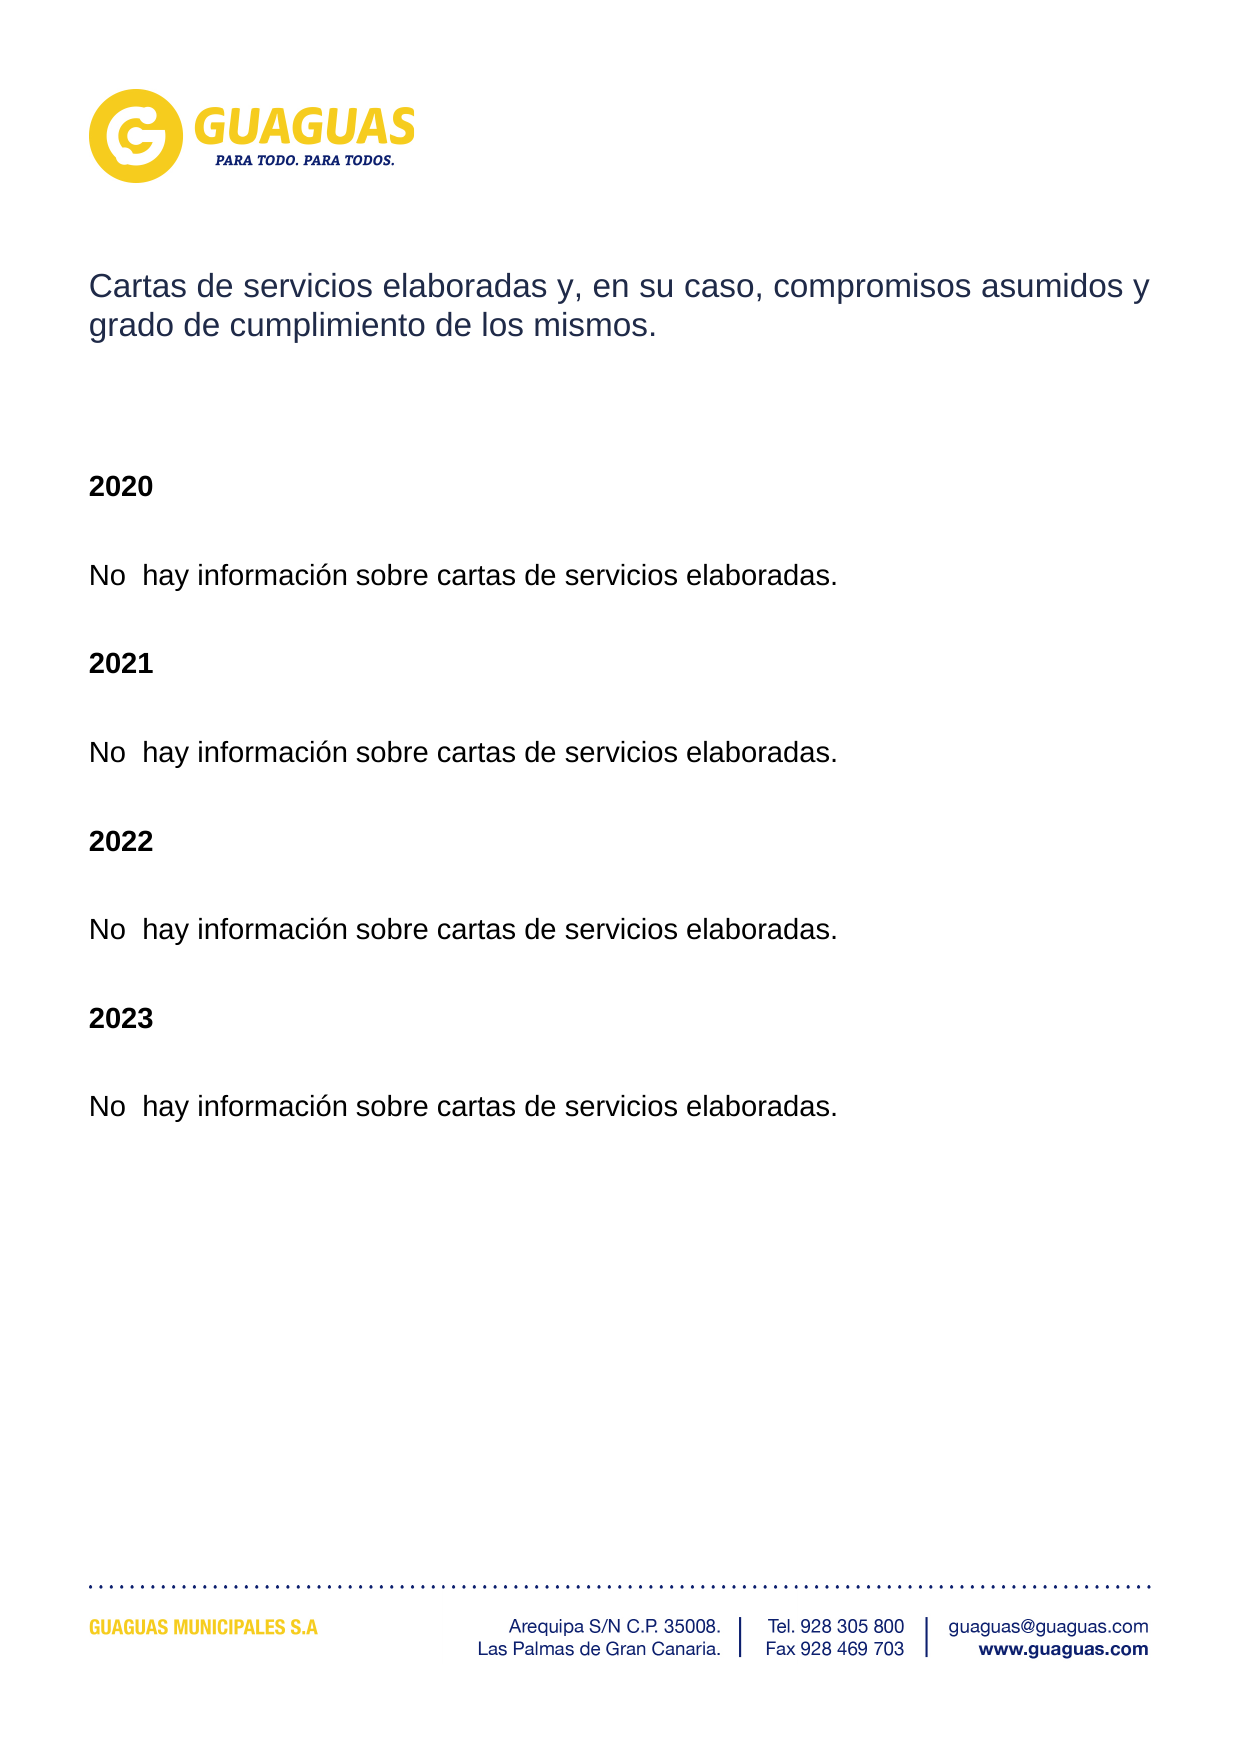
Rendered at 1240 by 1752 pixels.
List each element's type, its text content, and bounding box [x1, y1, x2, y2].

text Cartas de servicios elaboradas y, en su caso, compromisos asumidos y grado de cumplimiento de los mismos. [89, 266, 1151, 343]
text 2023 [89, 1001, 1151, 1034]
text No hay información sobre cartas de servicios elaboradas. [89, 1089, 1151, 1123]
text 2021 [89, 646, 1151, 680]
text 2022 [89, 823, 1151, 857]
text No hay información sobre cartas de servicios elaboradas. [89, 558, 1151, 591]
text No hay información sobre cartas de servicios elaboradas. [89, 912, 1151, 946]
text 2020 [89, 469, 1151, 503]
text No hay información sobre cartas de servicios elaboradas. [89, 735, 1151, 768]
